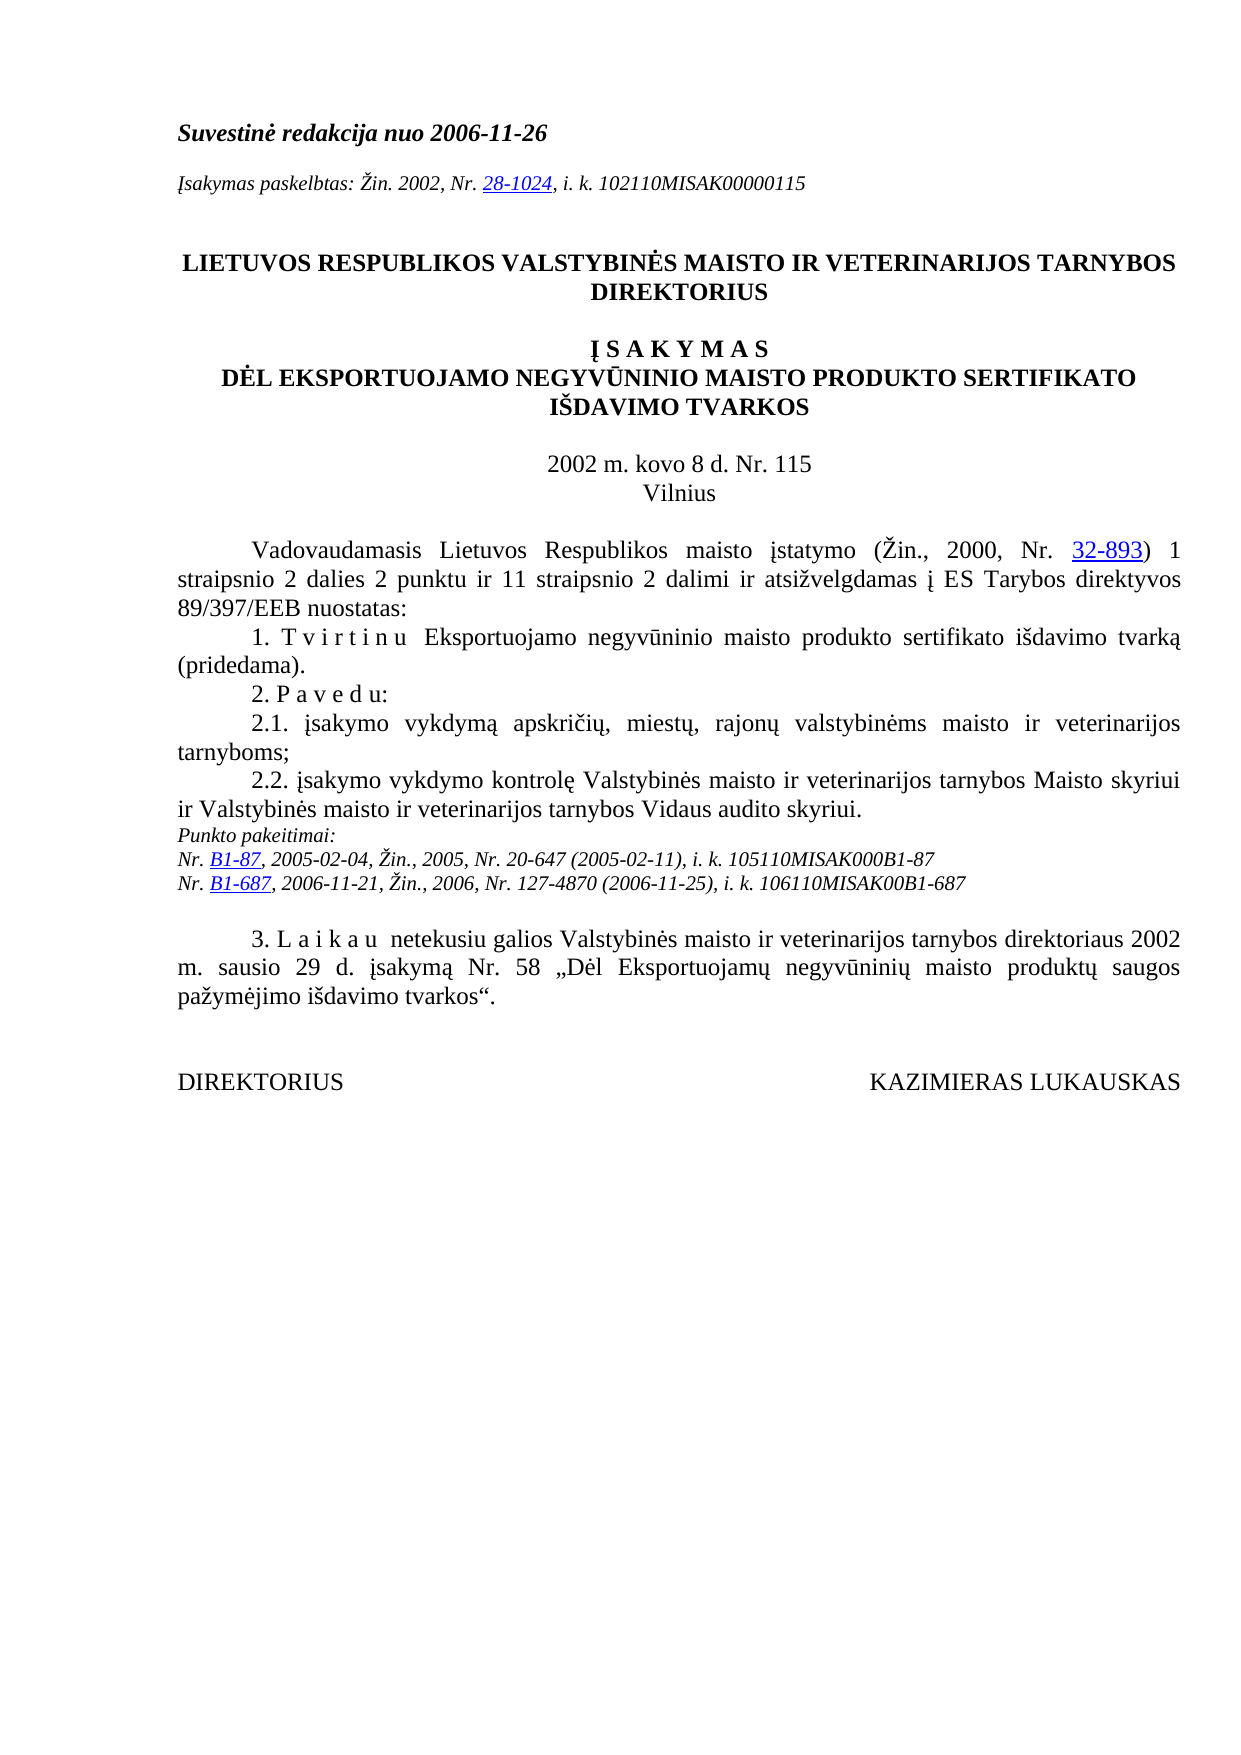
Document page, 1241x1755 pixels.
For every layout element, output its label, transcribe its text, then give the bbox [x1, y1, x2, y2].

text Nr. B1-87, 2005-02-04, Žin., 2005, Nr. 20-647 (2005-02-11), i. k. 105110MISAK000B1-87 [177, 847, 1181, 871]
text Į S A K Y M A S [177, 334, 1181, 363]
text Nr. B1-687, 2006-11-21, Žin., 2006, Nr. 127-4870 (2006-11-25), i. k. 106110MISAK00B1-687 [177, 871, 1181, 895]
text DĖL EKSPORTUOJAMO NEGYVŪNINIO MAISTO PRODUKTO SERTIFIKATO IŠDAVIMO TVARKOS [177, 363, 1181, 420]
text Vadovaudamasis Lietuvos Respublikos maisto įstatymo (Žin., 2000, Nr. 32-893) 1 straipsnio 2 dalies 2 punktu ir 11 straipsnio 2 dalimi ir atsižvelgdamas į Es Tarybos direktyvos 89/397/EEB nuostatas: [177, 535, 1181, 622]
text 3. Laikau netekusiu galios Valstybinės maisto ir veterinarijos tarnybos direktoriaus 2002 m. sausio 29 d. įsakymą Nr. 58 „Dėl Eksportuojamų negyvūninių maisto produktų saugos pažymėjimo išdavimo tvarkos“. [177, 924, 1181, 1010]
text 2. Pavedu: [177, 679, 1181, 708]
text Suvestinė redakcija nuo 2006-11-26 [177, 118, 1181, 147]
text 2002 m. kovo 8 d. Nr. 115 [177, 449, 1181, 478]
text DIREKTORIUS KAZIMIERAS LUKAUSKAS [177, 1067, 1181, 1096]
text Įsakymas paskelbtas: Žin. 2002, Nr. 28-1024, i. k. 102110MISAK00000115 [177, 171, 1181, 195]
text 2.1. įsakymo vykdymą apskričių, miestų, rajonų valstybinėms maisto ir veterinarijos tarnyboms; [177, 708, 1181, 765]
text Vilnius [177, 478, 1181, 507]
text Punkto pakeitimai: [177, 823, 1181, 847]
text 2.2. įsakymo vykdymo kontrolę Valstybinės maisto ir veterinarijos tarnybos Maisto skyriui ir Valstybinės maisto ir veterinarijos tarnybos Vidaus audito skyriui. [177, 765, 1181, 823]
text 1. Tvirtinu Eksportuojamo negyvūninio maisto produkto sertifikato išdavimo tvarką (pridedama). [177, 622, 1181, 679]
text LIETUVOS RESPUBLIKOS VALSTYBINĖS MAISTO IR VETERINARIJOS TARNYBOS DIREKTORIUS [177, 248, 1181, 305]
